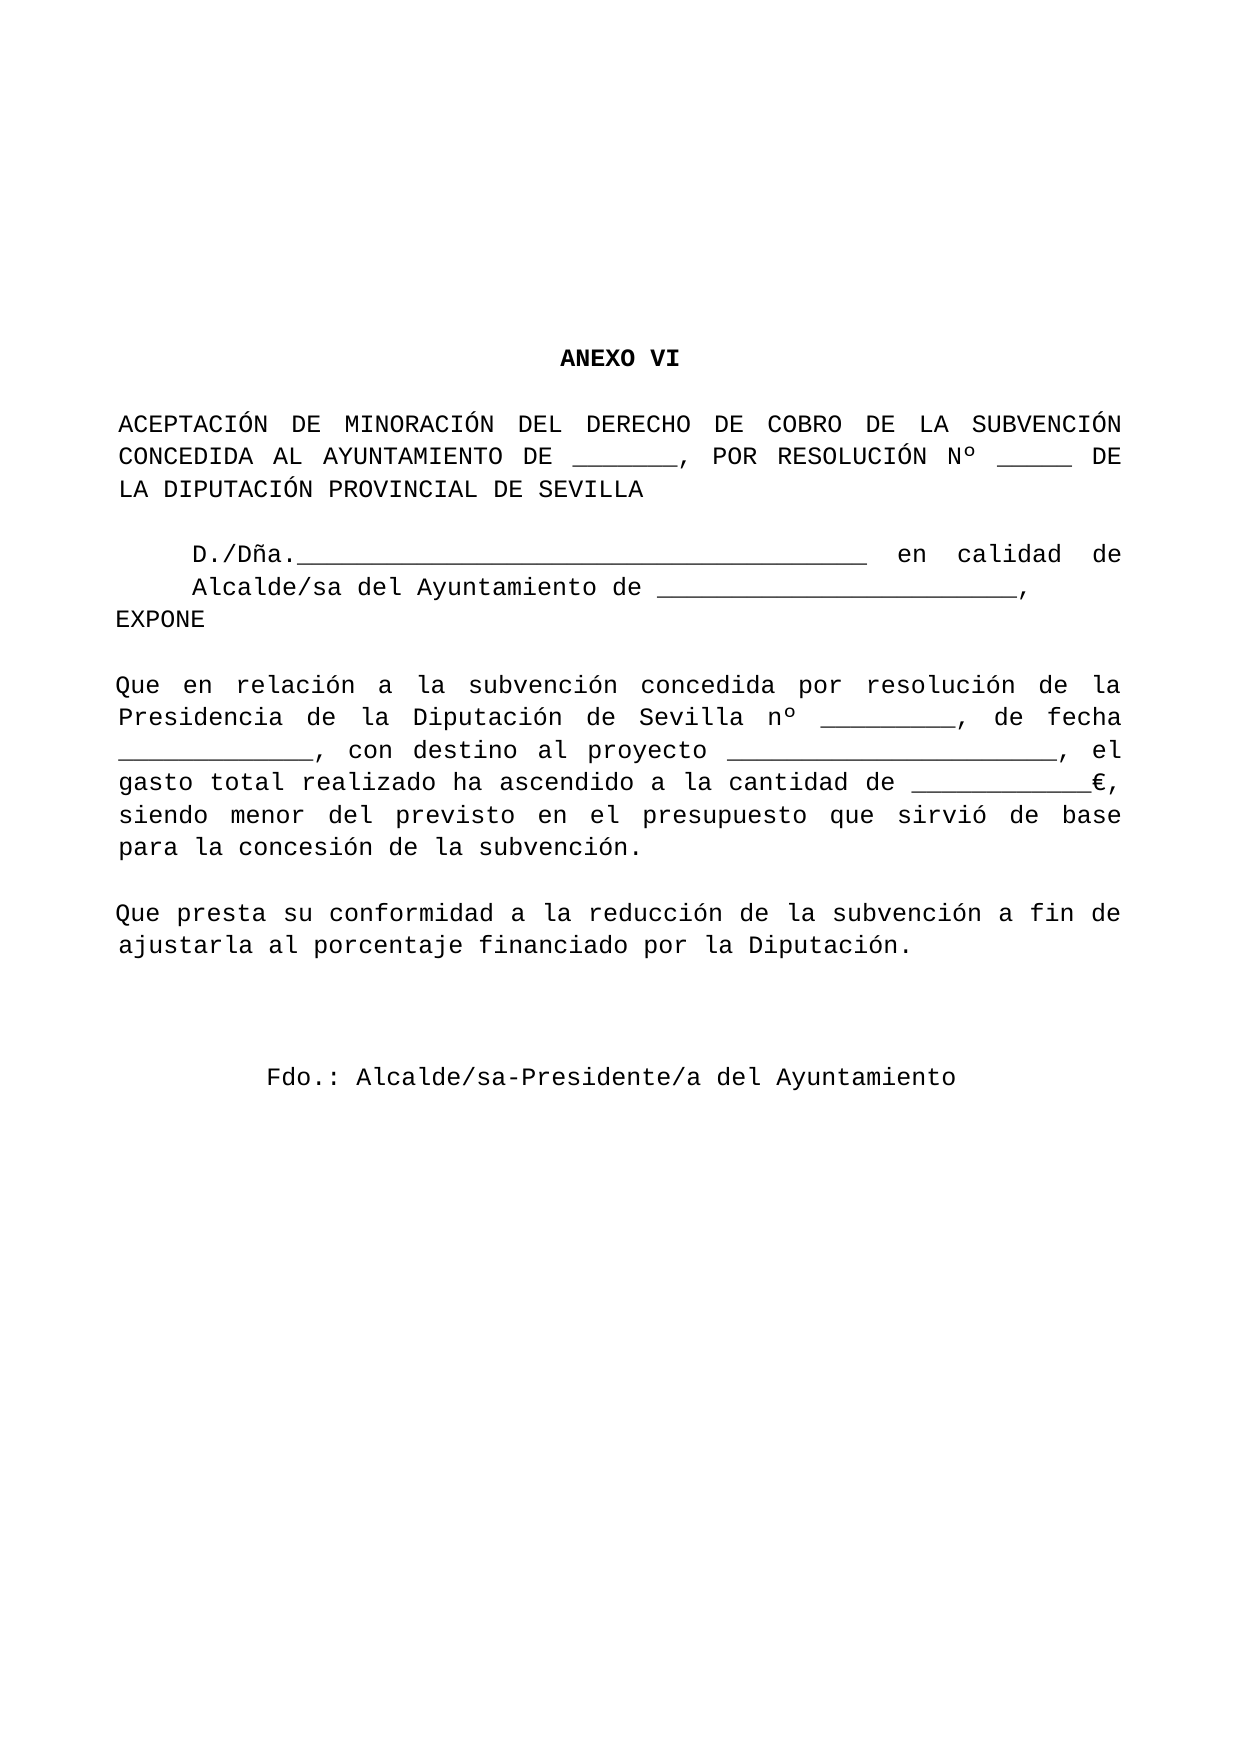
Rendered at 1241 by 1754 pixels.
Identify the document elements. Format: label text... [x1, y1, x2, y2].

text Que en relación a la subvención concedida por resolución de la Presidencia de la Diputación de Sevilla nº _________, de fecha _____________, con destino al proyecto ______________________, el gasto total realizado ha ascendido a la cantidad de ____________€, siendo menor del previsto en el presupuesto que sirvió de base para la concesión de la subvención. [115, 672, 1122, 863]
list D./Dña.______________________________________ en calidad de Alcalde/sa del Ayuntamiento de ________________________, [162, 542, 1122, 602]
text EXPONE [115, 607, 1122, 635]
text Fdo.: Alcalde/sa-Presidente/a del Ayuntamiento [115, 1064, 1122, 1093]
text ANEXO VI [118, 346, 1122, 374]
text Que presta su conformidad a la reducción de la subvención a fin de ajustarla al porcentaje financiado por la Diputación. [115, 900, 1122, 961]
text ACEPTACIÓN DE MINORACIÓN DEL DERECHO DE COBRO DE LA SUBVENCIÓN CONCEDIDA AL AYUNTAMIENTO DE _______, POR RESOLUCIÓN Nº _____ DE LA DIPUTACIÓN PROVINCIAL DE SEVILLA [118, 411, 1122, 504]
